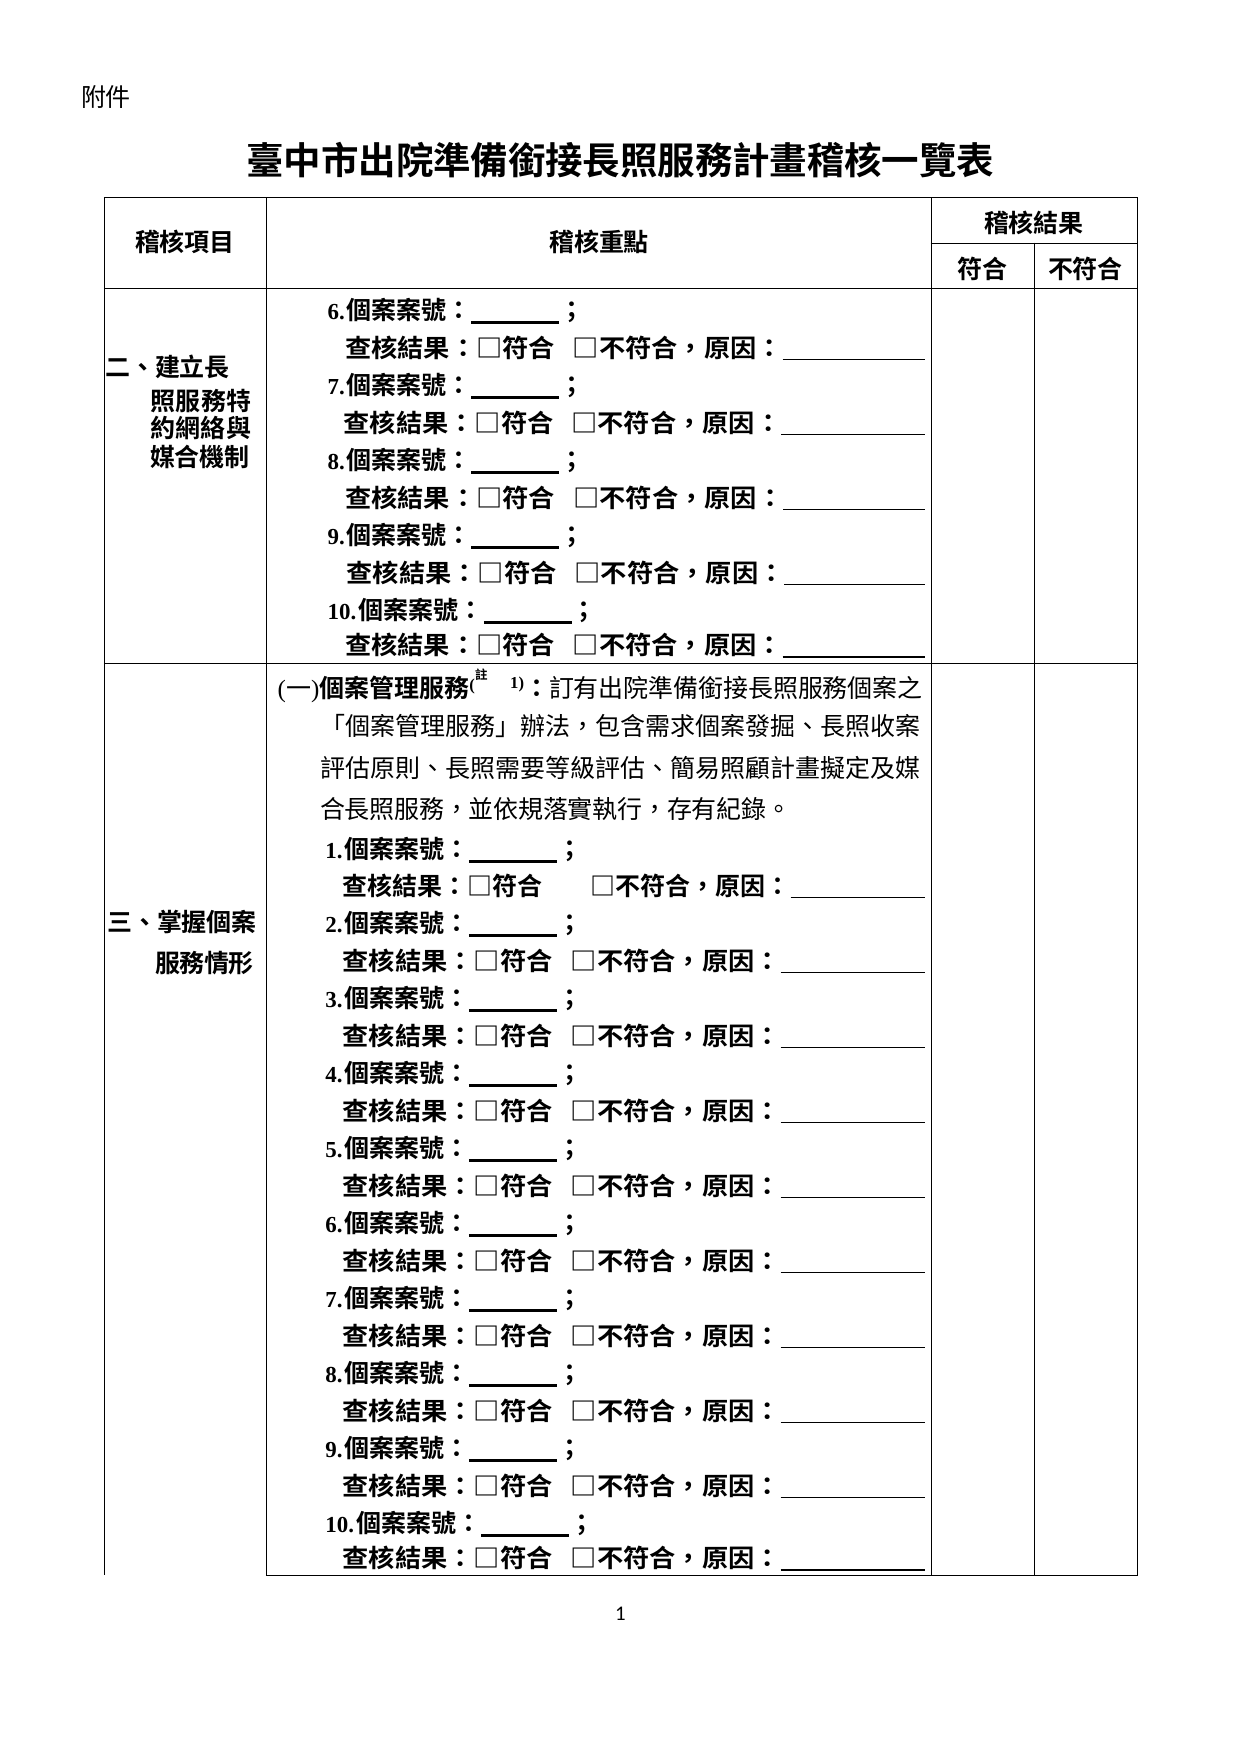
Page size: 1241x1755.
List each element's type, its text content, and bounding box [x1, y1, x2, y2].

table_header 稽核結果 [932, 198, 1137, 242]
table_cell (一)個案管理服務(註 1)：訂有出院準備銜接長照服務個案之 「個案管理服務」辦法，包含需求個案發掘、長照收案評估原則、長照需要等級評估、簡易照顧計畫擬定及媒合長照服務，並依規落實執行，存有紀錄。 個案案號： ； 查核結果：□符合 □不符合，原因： 個案案號： ； 查核結果：□符合 □不符合，原因： 個案案號： ； 查核結果：□符合 □不符合，原因： 個案案號： ； 查核結果：□符合 □不符合，原因： 個案案號： ； 查核結果：□符合 □不符合，原因： 個案案號： ； 查核結果：□符合 □不符合，原因： 個案案號： ； 查核結果：□符合 □不符合，原因： 個案案號： ； 查核結果：□符合 □不符合，原因： 個案案號： ； 查核結果：□符合 □不符合，原因： 個案案號： ； 查核結果：□符合 □不符合，原因： [267, 664, 931, 1574]
table_cell [932, 289, 1034, 663]
table_cell 不符合 [1035, 244, 1137, 288]
text 附件 [81, 78, 1152, 114]
table_cell 三、掌握個案 服務情形 [105, 664, 266, 1574]
table_cell 二、建立長 照服務特約網絡與媒合機制 [105, 289, 266, 663]
table_cell 個案案號： ； 查核結果：□符合 □不符合，原因： 個案案號： ； 查核結果：□符合 □不符合，原因： 個案案號： ； 查核結果：□符合 □不符合，原因： 個案案號： ； 查核結果：□符合 □不符合，原因： 個案案號： ； 查核結果：□符合 □不符合，原因： [267, 289, 931, 663]
table_cell [1035, 664, 1137, 1574]
subtitle 臺中市出院準備銜接長照服務計畫稽核一覽表 [89, 131, 1152, 185]
table_header 稽核重點 [267, 198, 931, 288]
table_cell 符合 [932, 244, 1034, 288]
table_header 稽核項目 [105, 198, 266, 288]
table_cell [932, 664, 1034, 1574]
table_cell [1035, 289, 1137, 663]
